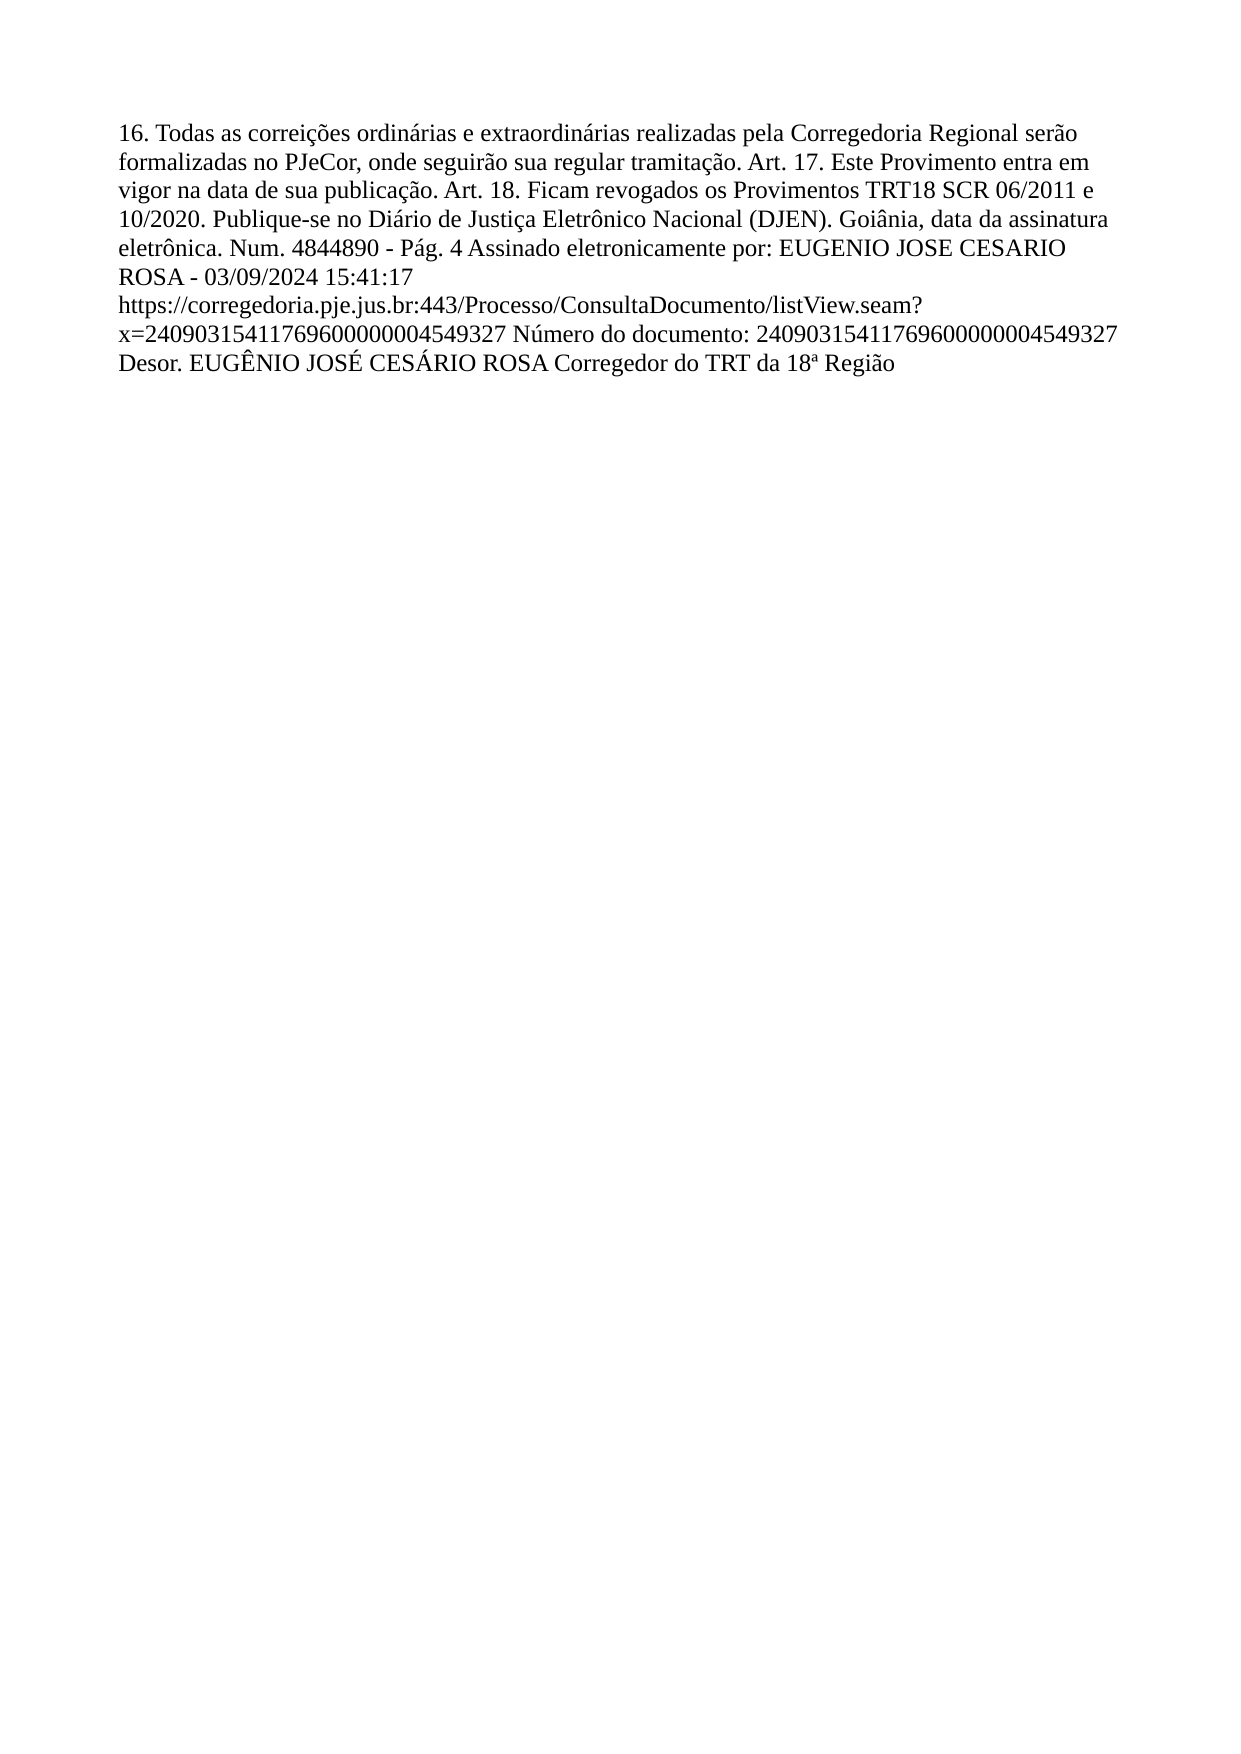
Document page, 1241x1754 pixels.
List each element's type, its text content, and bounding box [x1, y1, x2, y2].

text 16. Todas as correições ordinárias e extraordinárias realizadas pela Corregedoria Regional serão formalizadas no PJeCor, onde seguirão sua regular tramitação. Art. 17. Este Provimento entra em vigor na data de sua publicação. Art. 18. Ficam revogados os Provimentos TRT18 SCR 06/2011 e 10/2020. Publique-se no Diário de Justiça Eletrônico Nacional (DJEN). Goiânia, data da assinatura eletrônica. Num. 4844890 - Pág. 4 Assinado eletronicamente por: EUGENIO JOSE CESARIO ROSA - 03/09/2024 15:41:17 https://corregedoria.pje.jus.br:443/Processo/ConsultaDocumento/listView.seam?x=24090315411769600000004549327 Número do documento: 24090315411769600000004549327 Desor. EUGÊNIO JOSÉ CESÁRIO ROSA Corregedor do TRT da 18ª Região [118, 118, 1122, 377]
